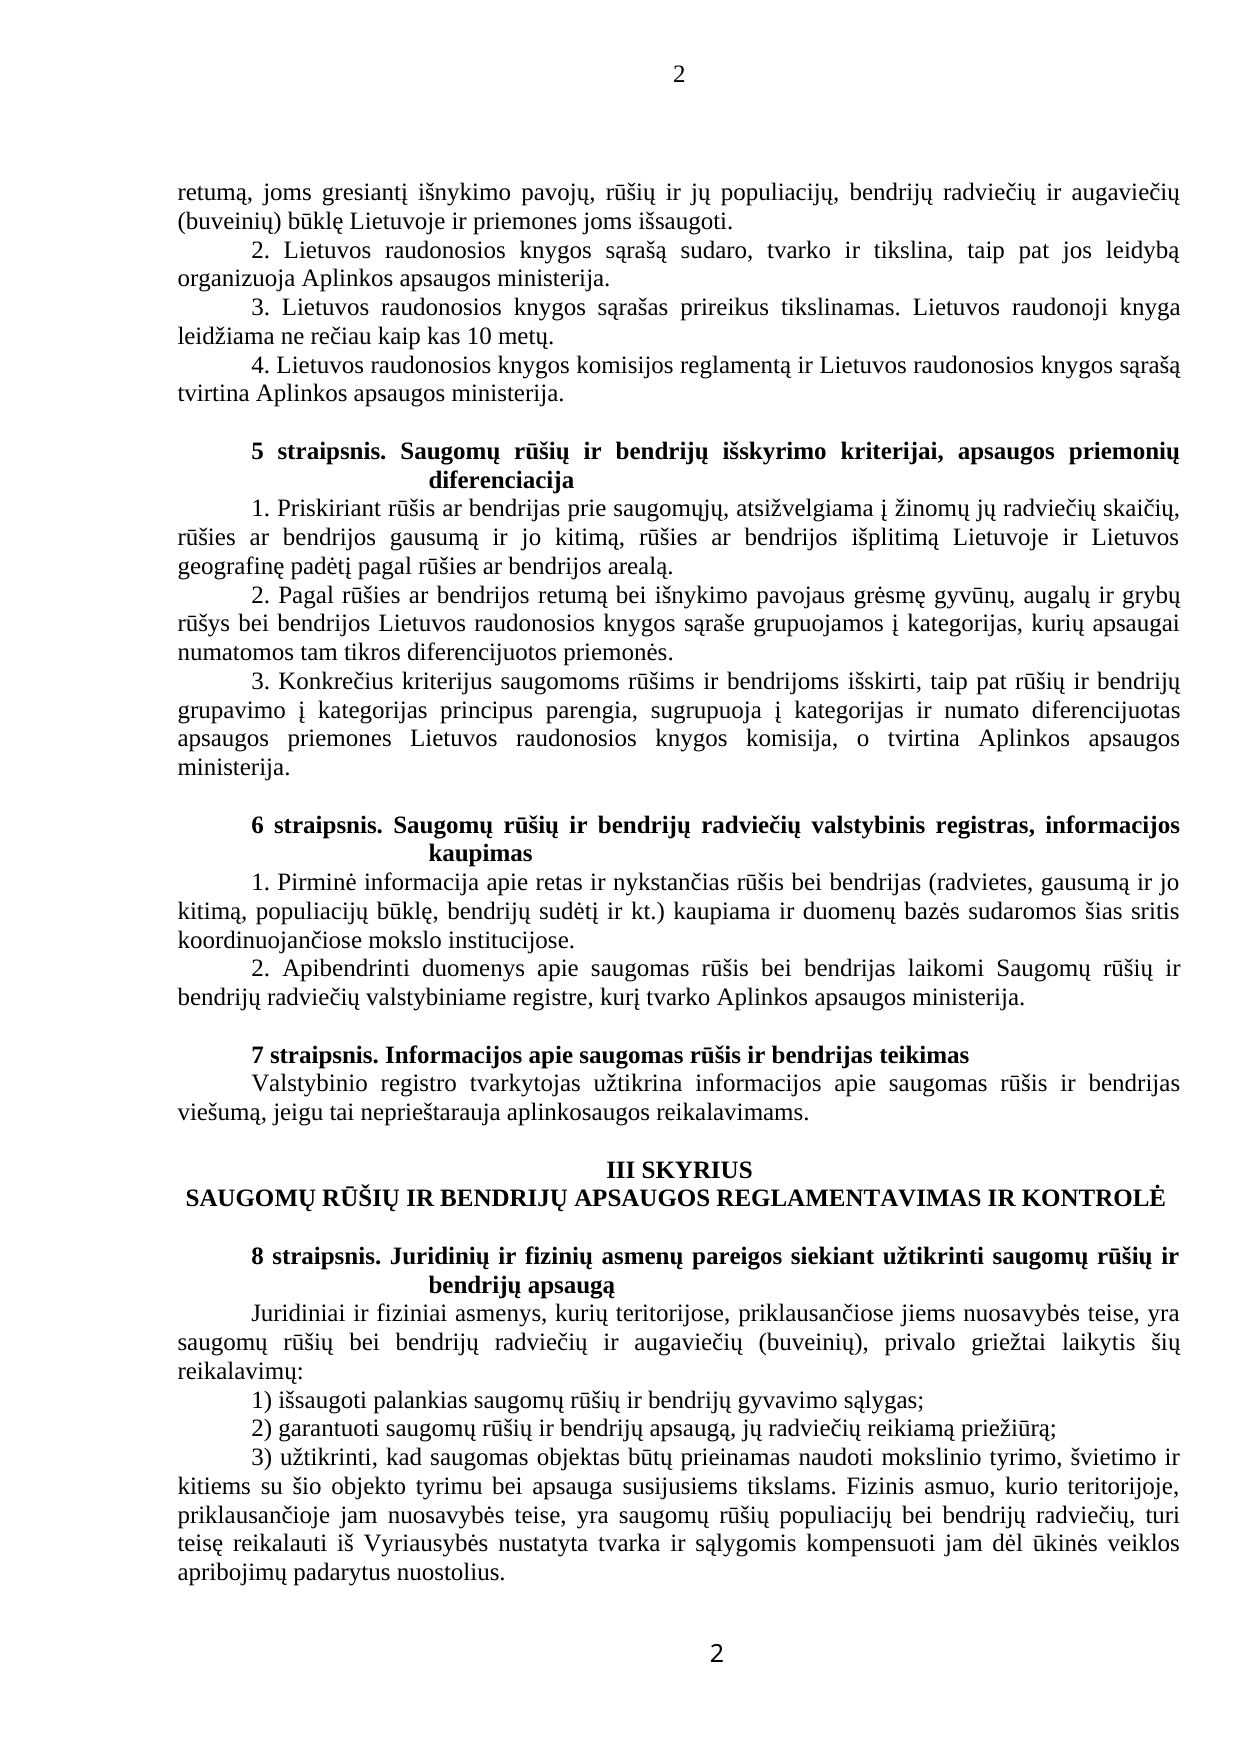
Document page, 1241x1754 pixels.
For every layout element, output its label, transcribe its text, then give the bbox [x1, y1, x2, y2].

text 4. Lietuvos raudonosios knygos komisijos reglamentą ir Lietuvos raudonosios knygos sąrašą tvirtina Aplinkos apsaugos ministerija. [177, 350, 1181, 407]
text 2) garantuoti saugomų rūšių ir bendrijų apsaugą, jų radviečių reikiamą priežiūrą; [177, 1413, 1181, 1442]
text III skyrius [177, 1155, 1181, 1183]
text 2. Pagal rūšies ar bendrijos retumą bei išnykimo pavojaus grėsmę gyvūnų, augalų ir grybų rūšys bei bendrijos Lietuvos raudonosios knygos sąraše grupuojamos į kategorijas, kurių apsaugai numatomos tam tikros diferencijuotos priemonės. [177, 580, 1181, 666]
text Saugomų rūšių ir bendrijų apsaugos reglamentavimas ir kontrolė [177, 1183, 1181, 1212]
text 8 straipsnis. Juridinių ir fizinių asmenų pareigos siekiant užtikrinti saugomų rūšių ir bendrijų apsaugą [251, 1241, 1181, 1298]
text 2. Apibendrinti duomenys apie saugomas rūšis bei bendrijas laikomi Saugomų rūšių ir bendrijų radviečių valstybiniame registre, kurį tvarko Aplinkos apsaugos ministerija. [177, 953, 1181, 1011]
text Valstybinio registro tvarkytojas užtikrina informacijos apie saugomas rūšis ir bendrijas viešumą, jeigu tai neprieštarauja aplinkosaugos reikalavimams. [177, 1068, 1181, 1126]
text 3. Konkrečius kriterijus saugomoms rūšims ir bendrijoms išskirti, taip pat rūšių ir bendrijų grupavimo į kategorijas principus parengia, sugrupuoja į kategorijas ir numato diferencijuotas apsaugos priemones Lietuvos raudonosios knygos komisija, o tvirtina Aplinkos apsaugos ministerija. [177, 666, 1181, 781]
text 7 straipsnis. Informacijos apie saugomas rūšis ir bendrijas teikimas [177, 1040, 1181, 1068]
text 5 straipsnis. Saugomų rūšių ir bendrijų išskyrimo kriterijai, apsaugos priemonių diferenciacija [251, 436, 1181, 493]
text 1. Priskiriant rūšis ar bendrijas prie saugomųjų, atsižvelgiama į žinomų jų radviečių skaičių, rūšies ar bendrijos gausumą ir jo kitimą, rūšies ar bendrijos išplitimą Lietuvoje ir Lietuvos geografinę padėtį pagal rūšies ar bendrijos arealą. [177, 493, 1181, 580]
text 3) užtikrinti, kad saugomas objektas būtų prieinamas naudoti mokslinio tyrimo, švietimo ir kitiems su šio objekto tyrimu bei apsauga susijusiems tikslams. Fizinis asmuo, kurio teritorijoje, priklausančioje jam nuosavybės teise, yra saugomų rūšių populiacijų bei bendrijų radviečių, turi teisę reikalauti iš Vyriausybės nustatyta tvarka ir sąlygomis kompensuoti jam dėl ūkinės veiklos apribojimų padarytus nuostolius. [177, 1442, 1181, 1586]
text 3. Lietuvos raudonosios knygos sąrašas prireikus tikslinamas. Lietuvos raudonoji knyga leidžiama ne rečiau kaip kas 10 metų. [177, 292, 1181, 350]
text retumą, joms gresiantį išnykimo pavojų, rūšių ir jų populiacijų, bendrijų radviečių ir augaviečių (buveinių) būklę Lietuvoje ir priemones joms išsaugoti. [177, 177, 1181, 235]
text Juridiniai ir fiziniai asmenys, kurių teritorijose, priklausančiose jiems nuosavybės teise, yra saugomų rūšių bei bendrijų radviečių ir augaviečių (buveinių), privalo griežtai laikytis šių reikalavimų: [177, 1298, 1181, 1385]
text 1) išsaugoti palankias saugomų rūšių ir bendrijų gyvavimo sąlygas; [177, 1385, 1181, 1413]
text 1. Pirminė informacija apie retas ir nykstančias rūšis bei bendrijas (radvietes, gausumą ir jo kitimą, populiacijų būklę, bendrijų sudėtį ir kt.) kaupiama ir duomenų bazės sudaromos šias sritis koordinuojančiose mokslo institucijose. [177, 867, 1181, 953]
text 2. Lietuvos raudonosios knygos sąrašą sudaro, tvarko ir tikslina, taip pat jos leidybą organizuoja Aplinkos apsaugos ministerija. [177, 235, 1181, 292]
text 6 straipsnis. Saugomų rūšių ir bendrijų radviečių valstybinis registras, informacijos kaupimas [251, 810, 1181, 867]
